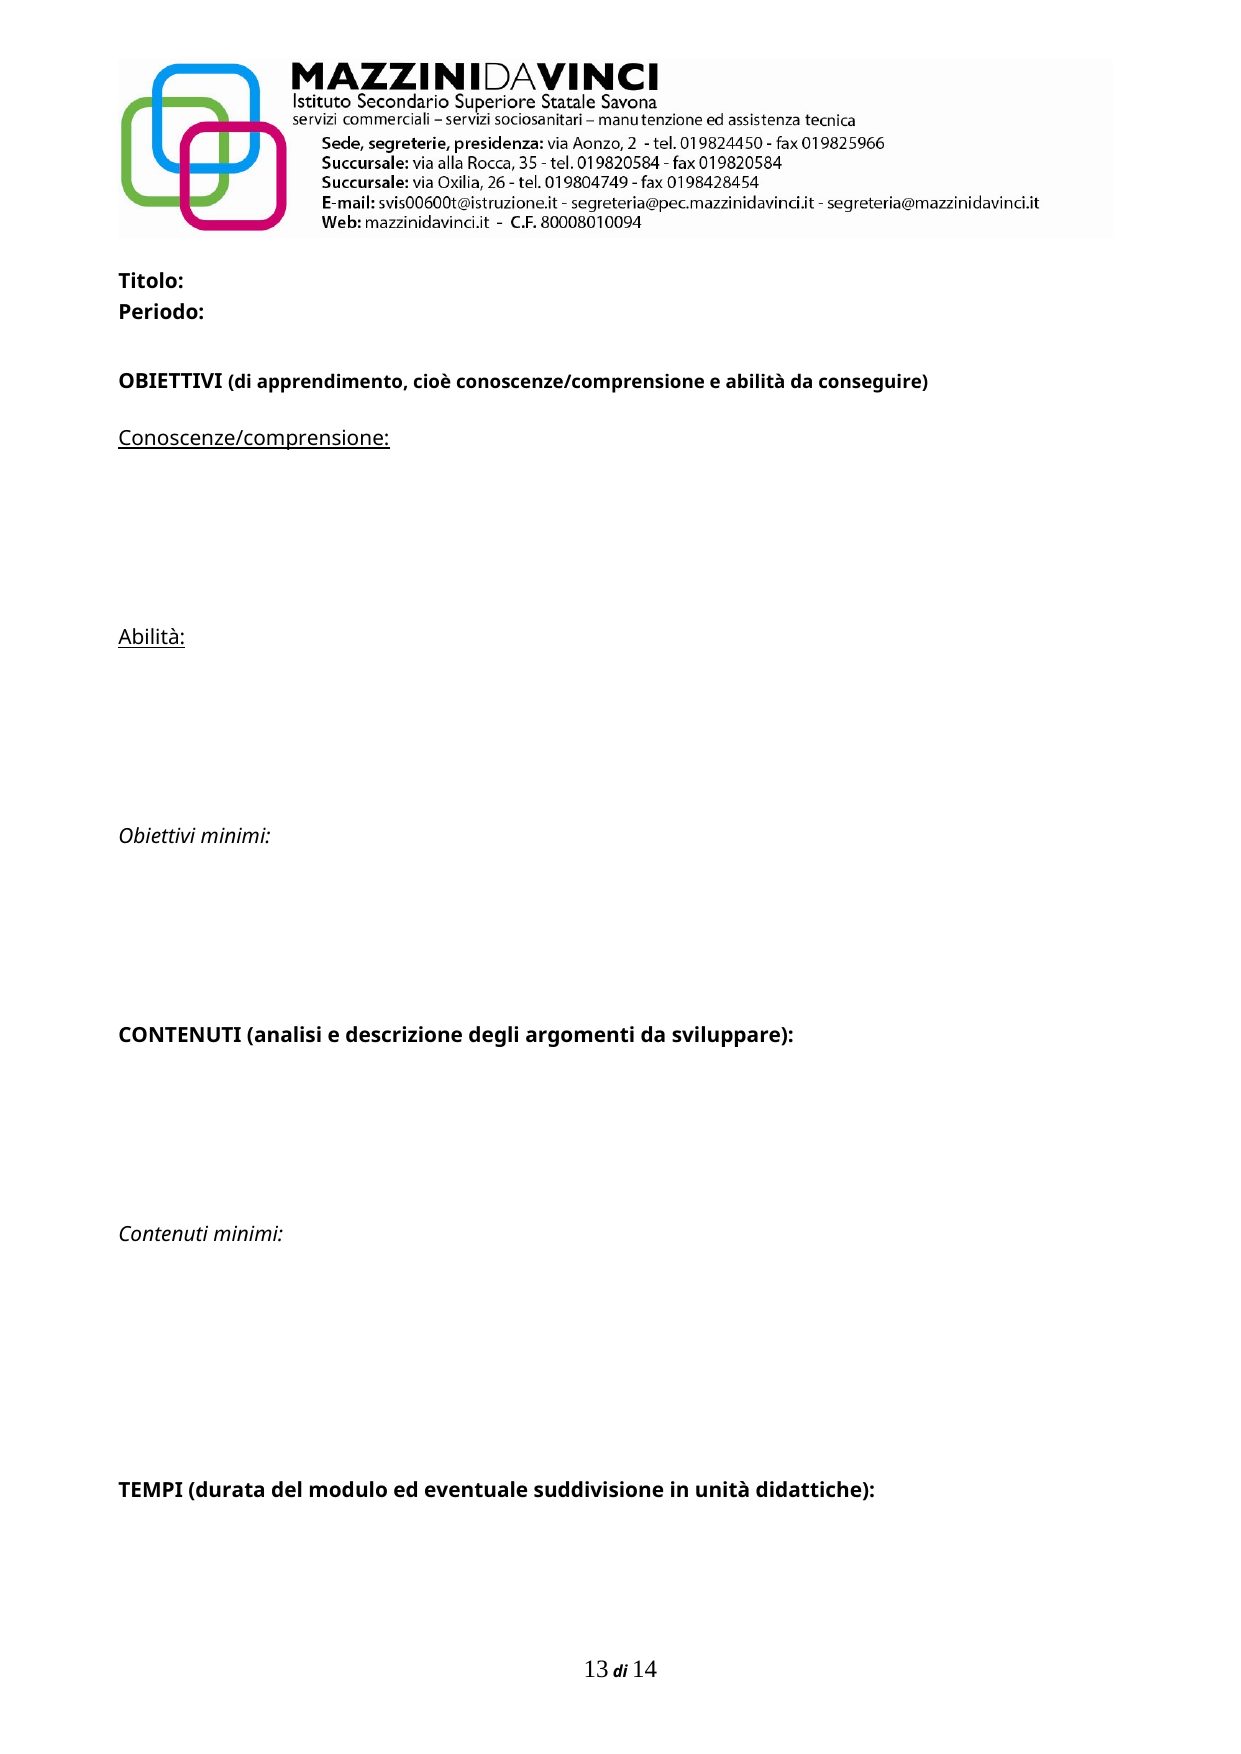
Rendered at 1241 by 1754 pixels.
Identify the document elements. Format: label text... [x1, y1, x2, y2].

text Abilità: [118, 622, 1122, 651]
text Conoscenze/comprensione: [118, 423, 1122, 452]
text OBIETTIVI (di apprendimento, cioè conoscenze/comprensione e abilità da conseguire) [118, 366, 1122, 395]
picture [118, 59, 1114, 238]
text Titolo: [118, 267, 1122, 295]
text Obiettivi minimi: [118, 821, 1122, 850]
text CONTENUTI (analisi e descrizione degli argomenti da sviluppare): [118, 1021, 1122, 1049]
text Contenuti minimi: [118, 1219, 1122, 1248]
text Periodo: [118, 297, 1122, 326]
text TEMPI (durata del modulo ed eventuale suddivisione in unità didattiche): [118, 1476, 1122, 1504]
